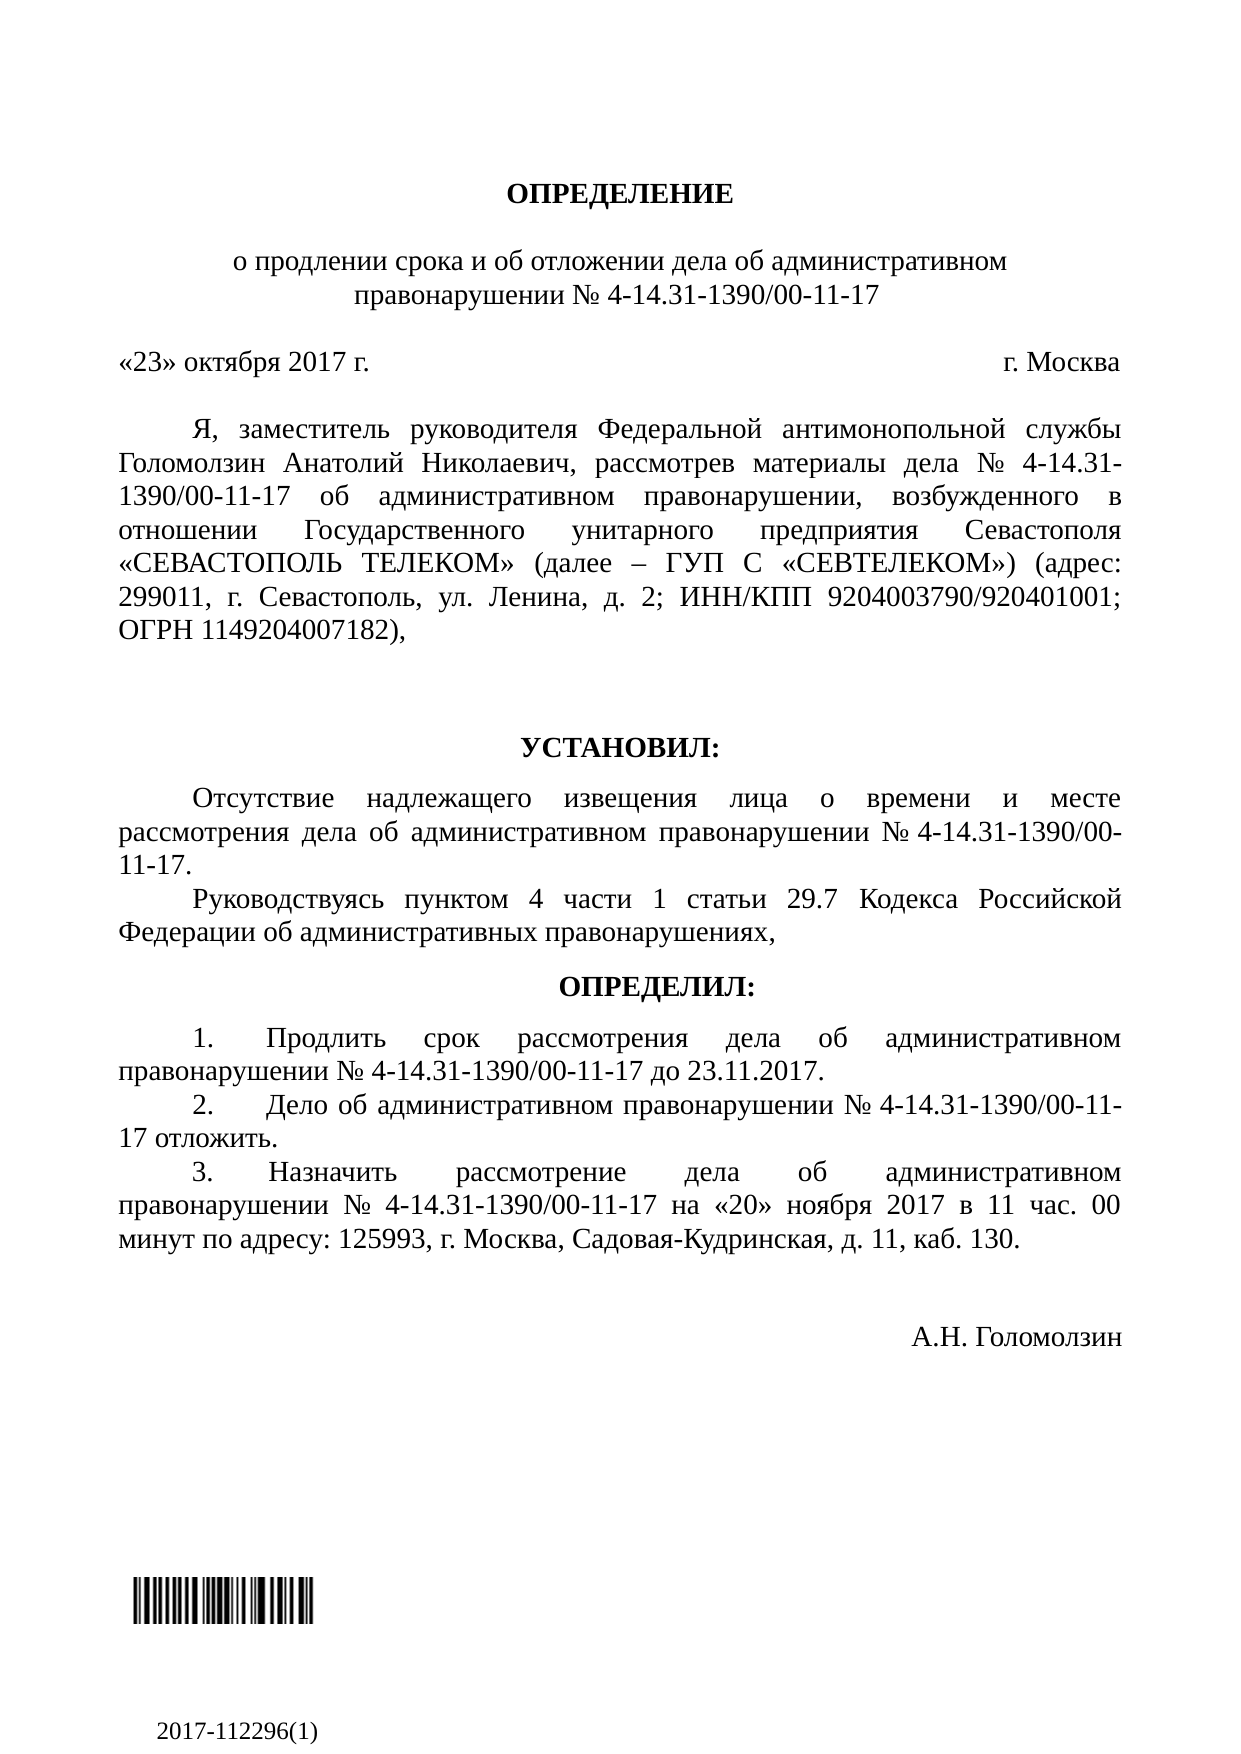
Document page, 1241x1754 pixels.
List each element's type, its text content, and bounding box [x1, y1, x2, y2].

text ОПРЕДЕЛИЛ: [118, 969, 1122, 1003]
text 1. Продлить срок рассмотрения дела об административном правонарушении № 4-14.31-1390/00-11-17 до 23.11.2017. [118, 1020, 1122, 1087]
text правонарушении № 4-14.31-1390/00-11-17 [118, 277, 1122, 311]
text о продлении срока и об отложении дела об административном [118, 243, 1122, 277]
text А.Н. Голомолзин [118, 1319, 1122, 1353]
text УСТАНОВИЛ: [118, 730, 1122, 763]
text Отсутствие надлежащего извещения лица о времени и месте рассмотрения дела об административном правонарушении № 4-14.31-1390/00-11-17. [118, 780, 1122, 881]
list Назначить рассмотрение дела об административном правонарушении № 4-14.31-1390/00-11-17 на «20» ноября 2017 в 11 час. 00 минут по адресу: 125993, г. Москва, Садовая-Кудринская, д. 11, каб. 130. [118, 1154, 1122, 1254]
text «23» октября 2017 г. г. Москва [118, 344, 1122, 378]
text Я, заместитель руководителя Федеральной антимонопольной службы Голомолзин Анатолий Николаевич, рассмотрев материалы дела № 4-14.31-1390/00-11-17 об административном правонарушении, возбужденного в отношении Государственного унитарного предприятия Севастополя «СЕВАСТОПОЛЬ ТЕЛЕКОМ» (далее – ГУП С «СЕВТЕЛЕКОМ») (адрес: 299011, г. Севастополь, ул. Ленина, д. 2; ИНН/КПП 9204003790/920401001; ОГРН 1149204007182), [118, 411, 1122, 646]
picture [118, 1577, 331, 1624]
text ОПРЕДЕЛЕНИЕ [118, 176, 1122, 210]
text 2. Дело об административном правонарушении № 4-14.31-1390/00-11-17 отложить. [118, 1087, 1122, 1154]
text Руководствуясь пунктом 4 части 1 статьи 29.7 Кодекса Российской Федерации об административных правонарушениях, [118, 881, 1122, 948]
